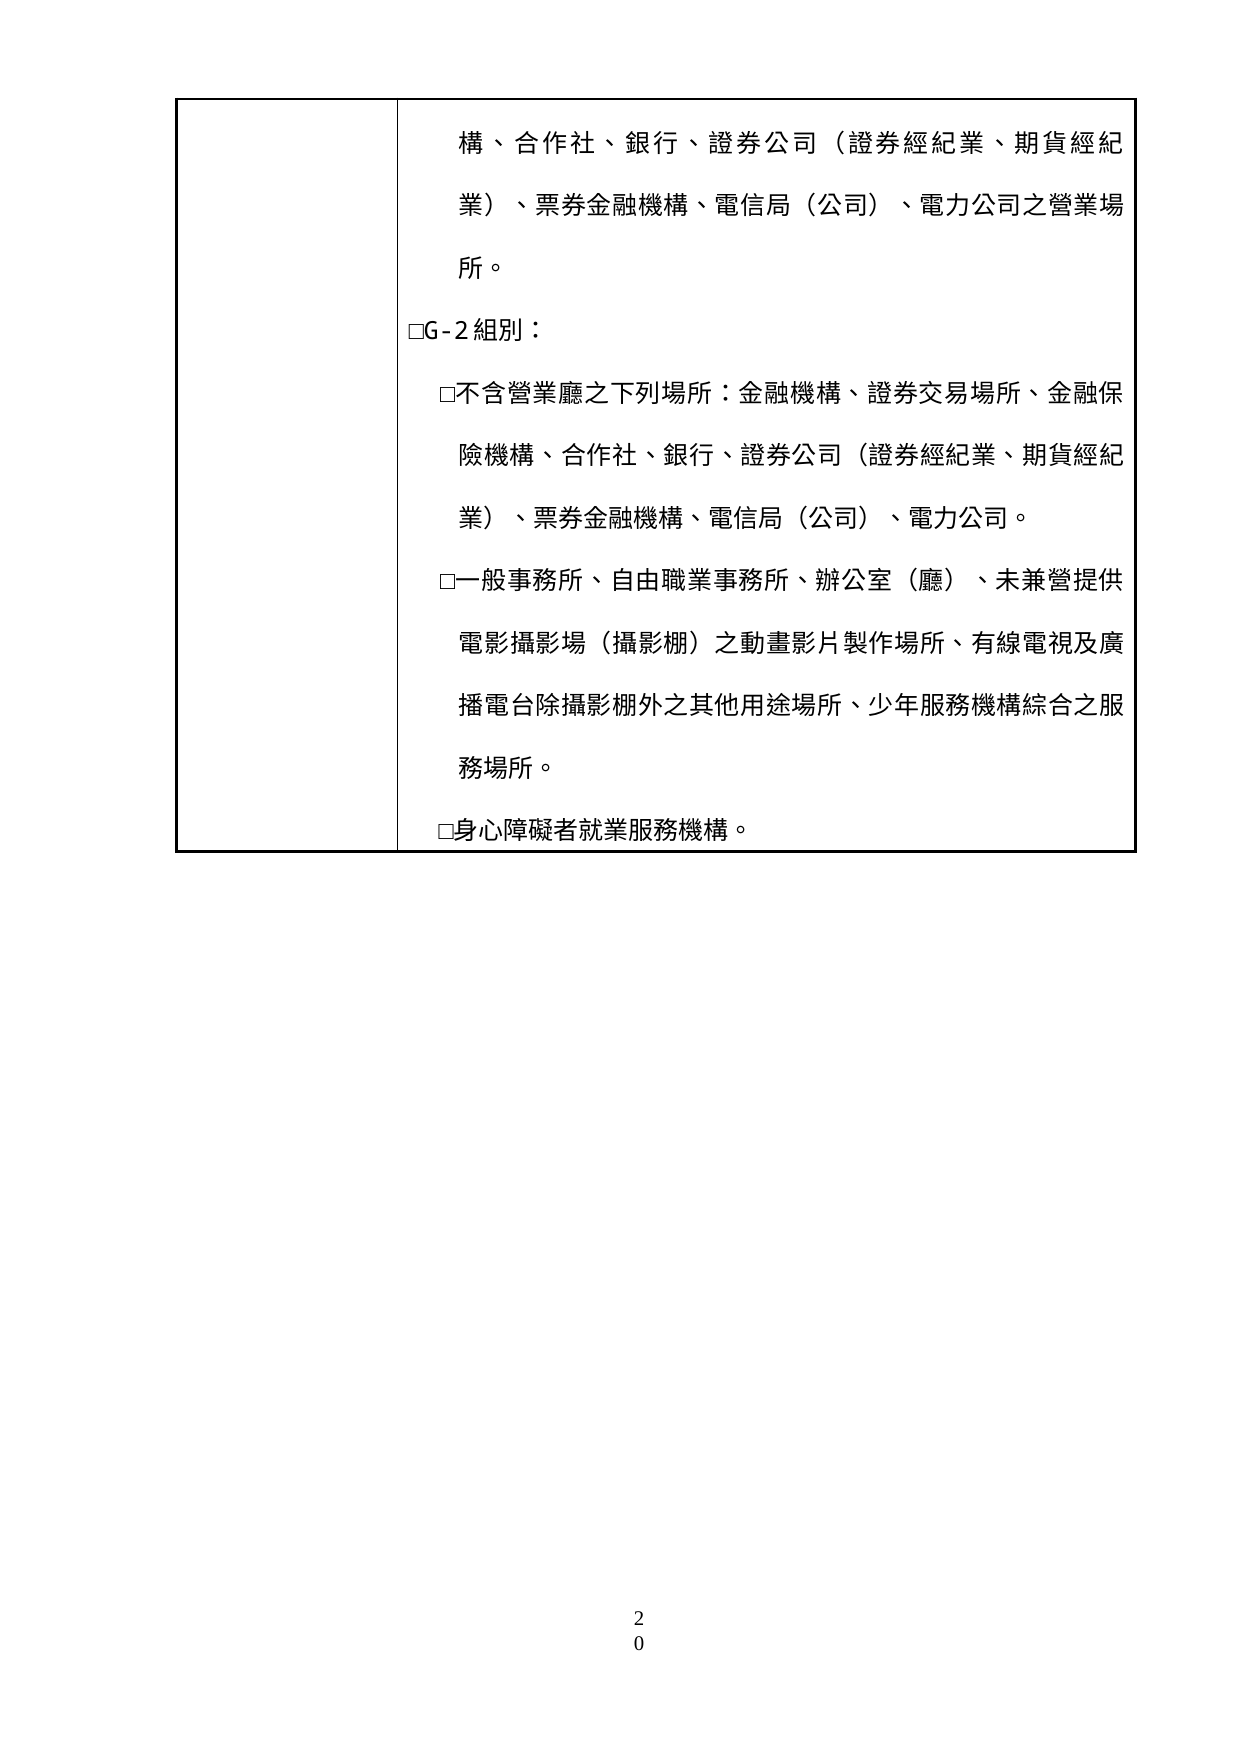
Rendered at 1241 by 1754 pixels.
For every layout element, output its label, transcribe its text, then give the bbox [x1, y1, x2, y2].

table_header [178, 100, 397, 849]
table_header 構、合作社、銀行、證券公司（證券經紀業、期貨經紀業）、票券金融機構、電信局（公司）、電力公司之營業場所。 □G-2組別： □不含營業廳之下列場所：金融機構、證券交易場所、金融保險機構、合作社、銀行、證券公司（證券經紀業、期貨經紀業）、票券金融機構、電信局（公司）、電力公司。 □一般事務所、自由職業事務所、辦公室（廳）、未兼營提供電影攝影場（攝影棚）之動畫影片製作場所、有線電視及廣播電台除攝影棚外之其他用途場所、少年服務機構綜合之服務場所。 □身心障礙者就業服務機構。 [398, 100, 1134, 849]
